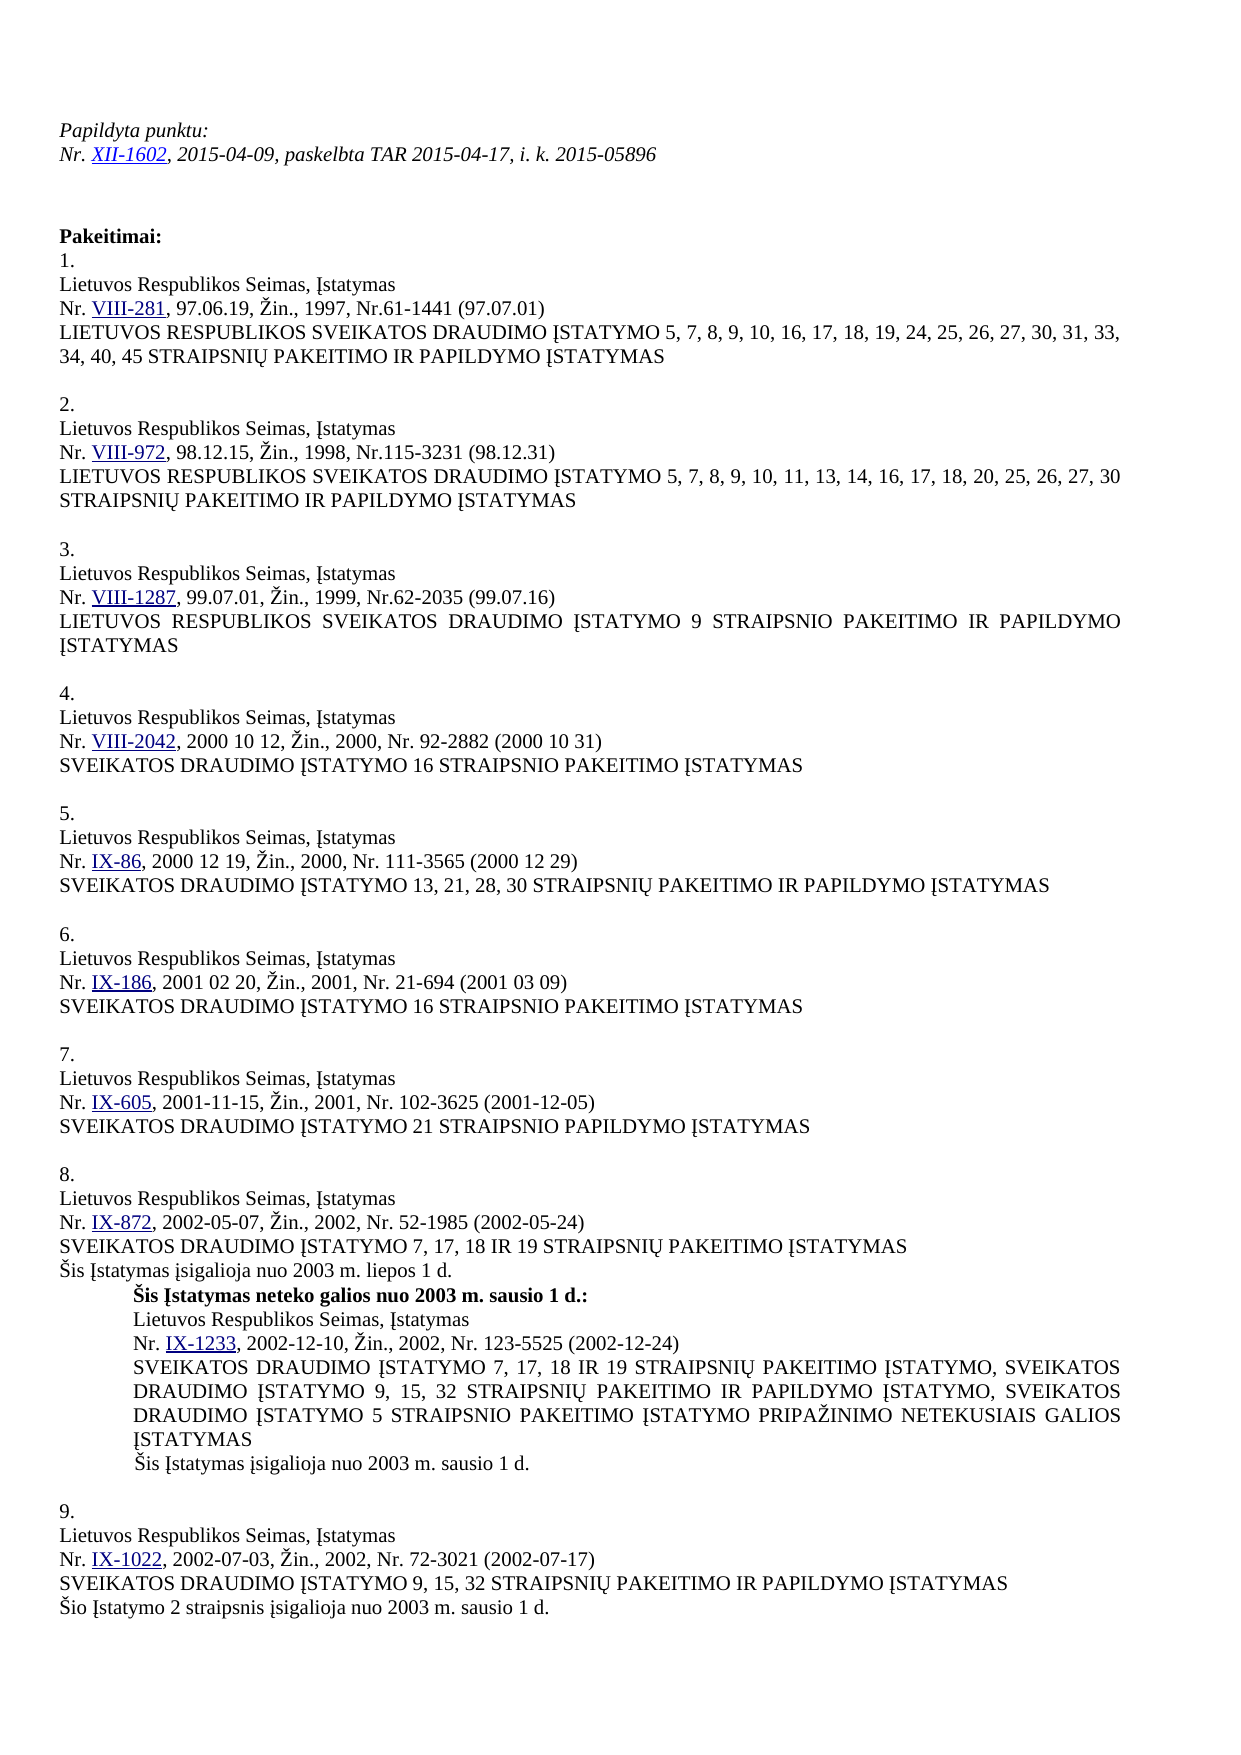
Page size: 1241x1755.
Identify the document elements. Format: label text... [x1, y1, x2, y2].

text 5. [59, 801, 1122, 825]
text 4. [59, 681, 1122, 705]
text Nr. VIII-281, 97.06.19, Žin., 1997, Nr.61-1441 (97.07.01) [59, 296, 1122, 320]
text SVEIKATOS DRAUDIMO ĮSTATYMO 7, 17, 18 IR 19 STRAIPSNIŲ PAKEITIMO ĮSTATYMO, SVEIKATOS DRAUDIMO ĮSTATYMO 9, 15, 32 STRAIPSNIŲ PAKEITIMO IR PAPILDYMO ĮSTATYMO, SVEIKATOS DRAUDIMO ĮSTATYMO 5 STRAIPSNIO PAKEITIMO ĮSTATYMO PRIPAŽINIMO NETEKUSIAIS GALIOS ĮSTATYMAS [133, 1355, 1122, 1451]
text Lietuvos Respublikos Seimas, Įstatymas [59, 1066, 1122, 1090]
text 7. [59, 1042, 1122, 1066]
text Šio Įstatymo 2 straipsnis įsigalioja nuo 2003 m. sausio 1 d. [59, 1595, 1122, 1619]
text Lietuvos Respublikos Seimas, Įstatymas [59, 416, 1122, 440]
subtitle SVEIKATOS DRAUDIMO ĮSTATYMO 16 STRAIPSNIO PAKEITIMO ĮSTATYMAS [59, 753, 1122, 777]
text Lietuvos Respublikos Seimas, Įstatymas [59, 272, 1122, 296]
text Lietuvos Respublikos Seimas, Įstatymas [59, 1186, 1122, 1210]
text Nr. XII-1602, 2015-04-09, paskelbta TAR 2015-04-17, i. k. 2015-05896 [59, 142, 1122, 166]
text LIETUVOS RESPUBLIKOS SVEIKATOS DRAUDIMO ĮSTATYMO 5, 7, 8, 9, 10, 16, 17, 18, 19, 24, 25, 26, 27, 30, 31, 33, 34, 40, 45 STRAIPSNIŲ PAKEITIMO IR PAPILDYMO ĮSTATYMAS [59, 320, 1122, 368]
text Nr. IX-605, 2001-11-15, Žin., 2001, Nr. 102-3625 (2001-12-05) [59, 1090, 1122, 1114]
text SVEIKATOS DRAUDIMO ĮSTATYMO 13, 21, 28, 30 STRAIPSNIŲ PAKEITIMO IR PAPILDYMO ĮSTATYMAS [59, 873, 1122, 897]
text Šis Įstatymas įsigalioja nuo 2003 m. liepos 1 d. [59, 1258, 1122, 1282]
text 6. [59, 922, 1122, 946]
text Lietuvos Respublikos Seimas, Įstatymas [59, 946, 1122, 970]
text Nr. IX-86, 2000 12 19, Žin., 2000, Nr. 111-3565 (2000 12 29) [59, 849, 1122, 873]
text Nr. VIII-972, 98.12.15, Žin., 1998, Nr.115-3231 (98.12.31) [59, 440, 1122, 464]
subtitle SVEIKATOS DRAUDIMO ĮSTATYMO 16 STRAIPSNIO PAKEITIMO ĮSTATYMAS [59, 994, 1122, 1018]
subtitle Šis Įstatymas neteko galios nuo 2003 m. sausio 1 d.: [59, 1282, 1122, 1307]
text Nr. IX-186, 2001 02 20, Žin., 2001, Nr. 21-694 (2001 03 09) [59, 970, 1122, 994]
subtitle SVEIKATOS DRAUDIMO ĮSTATYMO 7, 17, 18 IR 19 STRAIPSNIŲ PAKEITIMO ĮSTATYMAS [59, 1234, 1122, 1258]
text Nr. IX-1022, 2002-07-03, Žin., 2002, Nr. 72-3021 (2002-07-17) [59, 1547, 1122, 1571]
subtitle Lietuvos Respublikos Seimas, Įstatymas [59, 1307, 1122, 1331]
text 8. [59, 1162, 1122, 1186]
text Nr. VIII-1287, 99.07.01, Žin., 1999, Nr.62-2035 (99.07.16) [59, 585, 1122, 609]
text Lietuvos Respublikos Seimas, Įstatymas [59, 561, 1122, 585]
text LIETUVOS RESPUBLIKOS SVEIKATOS DRAUDIMO ĮSTATYMO 5, 7, 8, 9, 10, 11, 13, 14, 16, 17, 18, 20, 25, 26, 27, 30 STRAIPSNIŲ PAKEITIMO IR PAPILDYMO ĮSTATYMAS [59, 464, 1122, 512]
text Šis Įstatymas įsigalioja nuo 2003 m. sausio 1 d. [59, 1451, 1122, 1475]
text Nr. VIII-2042, 2000 10 12, Žin., 2000, Nr. 92-2882 (2000 10 31) [59, 729, 1122, 753]
text 9. [59, 1499, 1122, 1523]
text Nr. IX-872, 2002-05-07, Žin., 2002, Nr. 52-1985 (2002-05-24) [59, 1210, 1122, 1234]
text Lietuvos Respublikos Seimas, Įstatymas [59, 705, 1122, 729]
text 3. [59, 537, 1122, 561]
text Lietuvos Respublikos Seimas, Įstatymas [59, 825, 1122, 849]
text Pakeitimai: [59, 224, 1122, 248]
text Lietuvos Respublikos Seimas, Įstatymas [59, 1523, 1122, 1547]
subtitle SVEIKATOS DRAUDIMO ĮSTATYMO 21 STRAIPSNIO PAPILDYMO ĮSTATYMAS [59, 1114, 1122, 1138]
text Papildyta punktu: [59, 118, 1122, 142]
text SVEIKATOS DRAUDIMO ĮSTATYMO 9, 15, 32 STRAIPSNIŲ PAKEITIMO IR PAPILDYMO ĮSTATYMAS [59, 1571, 1122, 1595]
text Nr. IX-1233, 2002-12-10, Žin., 2002, Nr. 123-5525 (2002-12-24) [59, 1331, 1122, 1355]
text LIETUVOS RESPUBLIKOS SVEIKATOS DRAUDIMO ĮSTATYMO 9 STRAIPSNIO PAKEITIMO IR PAPILDYMO ĮSTATYMAS [59, 609, 1122, 657]
text 1. [59, 248, 1122, 272]
text 2. [59, 392, 1122, 416]
